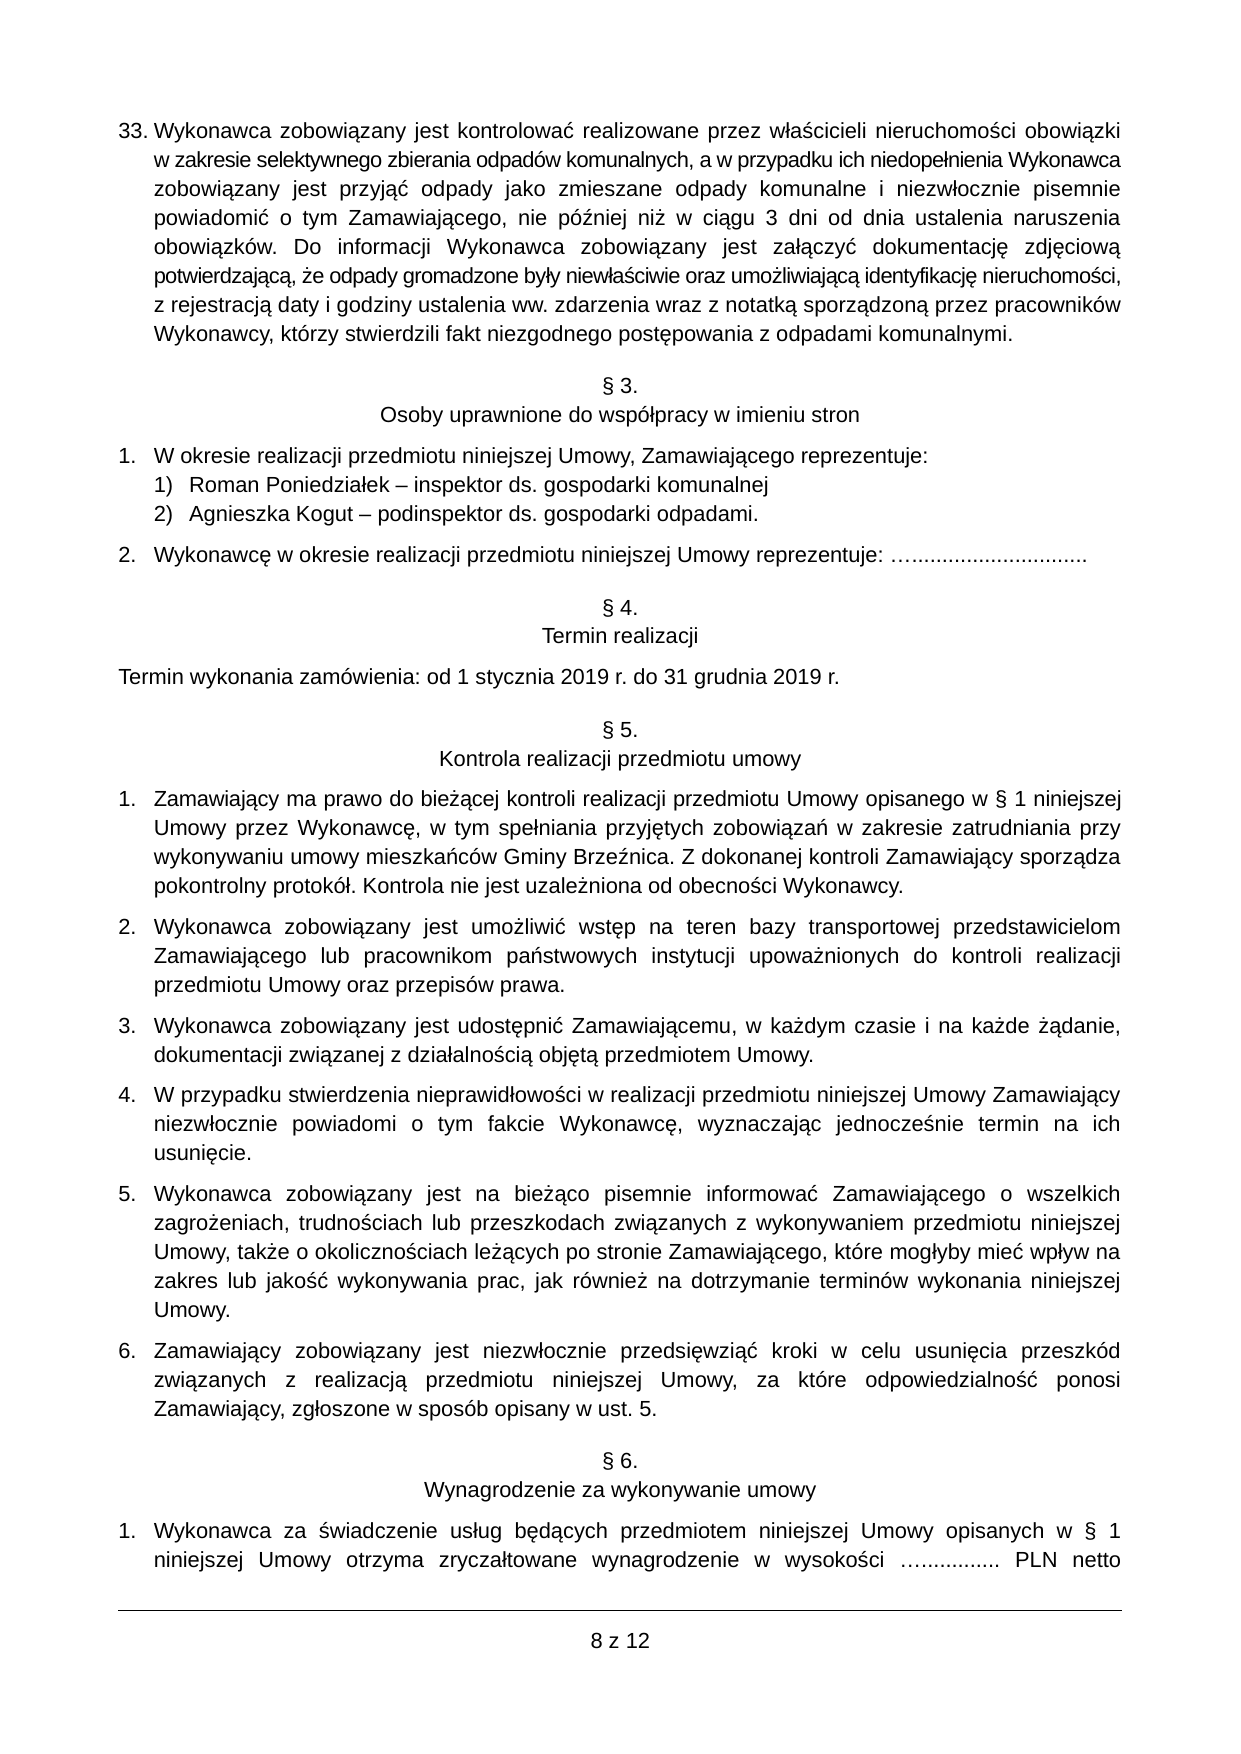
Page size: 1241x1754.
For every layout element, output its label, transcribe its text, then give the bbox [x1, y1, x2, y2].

text Termin realizacji [118, 623, 1122, 648]
text § 4. [118, 594, 1122, 619]
list W okresie realizacji przedmiotu niniejszej Umowy, Zamawiającego reprezentuje: [118, 443, 1122, 468]
text Kontrola realizacji przedmiotu umowy [118, 746, 1122, 771]
text § 6. [118, 1448, 1122, 1473]
list Wykonawca zobowiązany jest kontrolować realizowane przez właścicieli nieruchomości obowiązki w zakresie selektywnego zbierania odpadów komunalnych, a w przypadku ich niedopełnienia Wykonawca zobowiązany jest przyjąć odpady jako zmieszane odpady komunalne i niezwłocznie pisemnie powiadomić o tym Zamawiającego, nie później niż w ciągu 3 dni od dnia ustalenia naruszenia obowiązków. Do informacji Wykonawca zobowiązany jest załączyć dokumentację zdjęciową potwierdzającą, że odpady gromadzone były niewłaściwie oraz umożliwiającą identyfikację nieruchomości, z rejestracją daty i godziny ustalenia ww. zdarzenia wraz z notatką sporządzoną przez pracowników Wykonawcy, którzy stwierdzili fakt niezgodnego postępowania z odpadami komunalnymi. [118, 118, 1122, 346]
list Zamawiający zobowiązany jest niezwłocznie przedsięwziąć kroki w celu usunięcia przeszkód związanych z realizacją przedmiotu niniejszej Umowy, za które odpowiedzialność ponosi Zamawiający, zgłoszone w sposób opisany w ust. 5. [118, 1337, 1122, 1421]
list Wykonawcę w okresie realizacji przedmiotu niniejszej Umowy reprezentuje: …............................. [118, 542, 1122, 567]
text § 5. [118, 717, 1122, 742]
list Wykonawca zobowiązany jest na bieżąco pisemnie informować Zamawiającego o wszelkich zagrożeniach, trudnościach lub przeszkodach związanych z wykonywaniem przedmiotu niniejszej Umowy, także o okolicznościach leżących po stronie Zamawiającego, które mogłyby mieć wpływ na zakres lub jakość wykonywania prac, jak również na dotrzymanie terminów wykonania niniejszej Umowy. [118, 1181, 1122, 1322]
list Roman Poniedziałek – inspektor ds. gospodarki komunalnej [153, 472, 1122, 497]
text Wynagrodzenie za wykonywanie umowy [118, 1477, 1122, 1502]
list Wykonawca zobowiązany jest umożliwić wstęp na teren bazy transportowej przedstawicielom Zamawiającego lub pracownikom państwowych instytucji upoważnionych do kontroli realizacji przedmiotu Umowy oraz przepisów prawa. [118, 914, 1122, 997]
text Termin wykonania zamówienia: od 1 stycznia 2019 r. do 31 grudnia 2019 r. [118, 664, 1122, 689]
text § 3. [118, 373, 1122, 399]
list Agnieszka Kogut – podinspektor ds. gospodarki odpadami. [153, 501, 1122, 526]
list Zamawiający ma prawo do bieżącej kontroli realizacji przedmiotu Umowy opisanego w § 1 niniejszej Umowy przez Wykonawcę, w tym spełniania przyjętych zobowiązań w zakresie zatrudniania przy wykonywaniu umowy mieszkańców Gminy Brzeźnica. Z dokonanej kontroli Zamawiający sporządza pokontrolny protokół. Kontrola nie jest uzależniona od obecności Wykonawcy. [118, 786, 1122, 898]
text Osoby uprawnione do współpracy w imieniu stron [118, 402, 1122, 428]
list Wykonawca zobowiązany jest udostępnić Zamawiającemu, w każdym czasie i na każde żądanie, dokumentacji związanej z działalnością objętą przedmiotem Umowy. [118, 1013, 1122, 1067]
list W przypadku stwierdzenia nieprawidłowości w realizacji przedmiotu niniejszej Umowy Zamawiający niezwłocznie powiadomi o tym fakcie Wykonawcę, wyznaczając jednocześnie termin na ich usunięcie. [118, 1082, 1122, 1165]
list Wykonawca za świadczenie usług będących przedmiotem niniejszej Umowy opisanych w § 1 niniejszej Umowy otrzyma zryczałtowane wynagrodzenie w wysokości …............. PLN netto [118, 1518, 1122, 1572]
